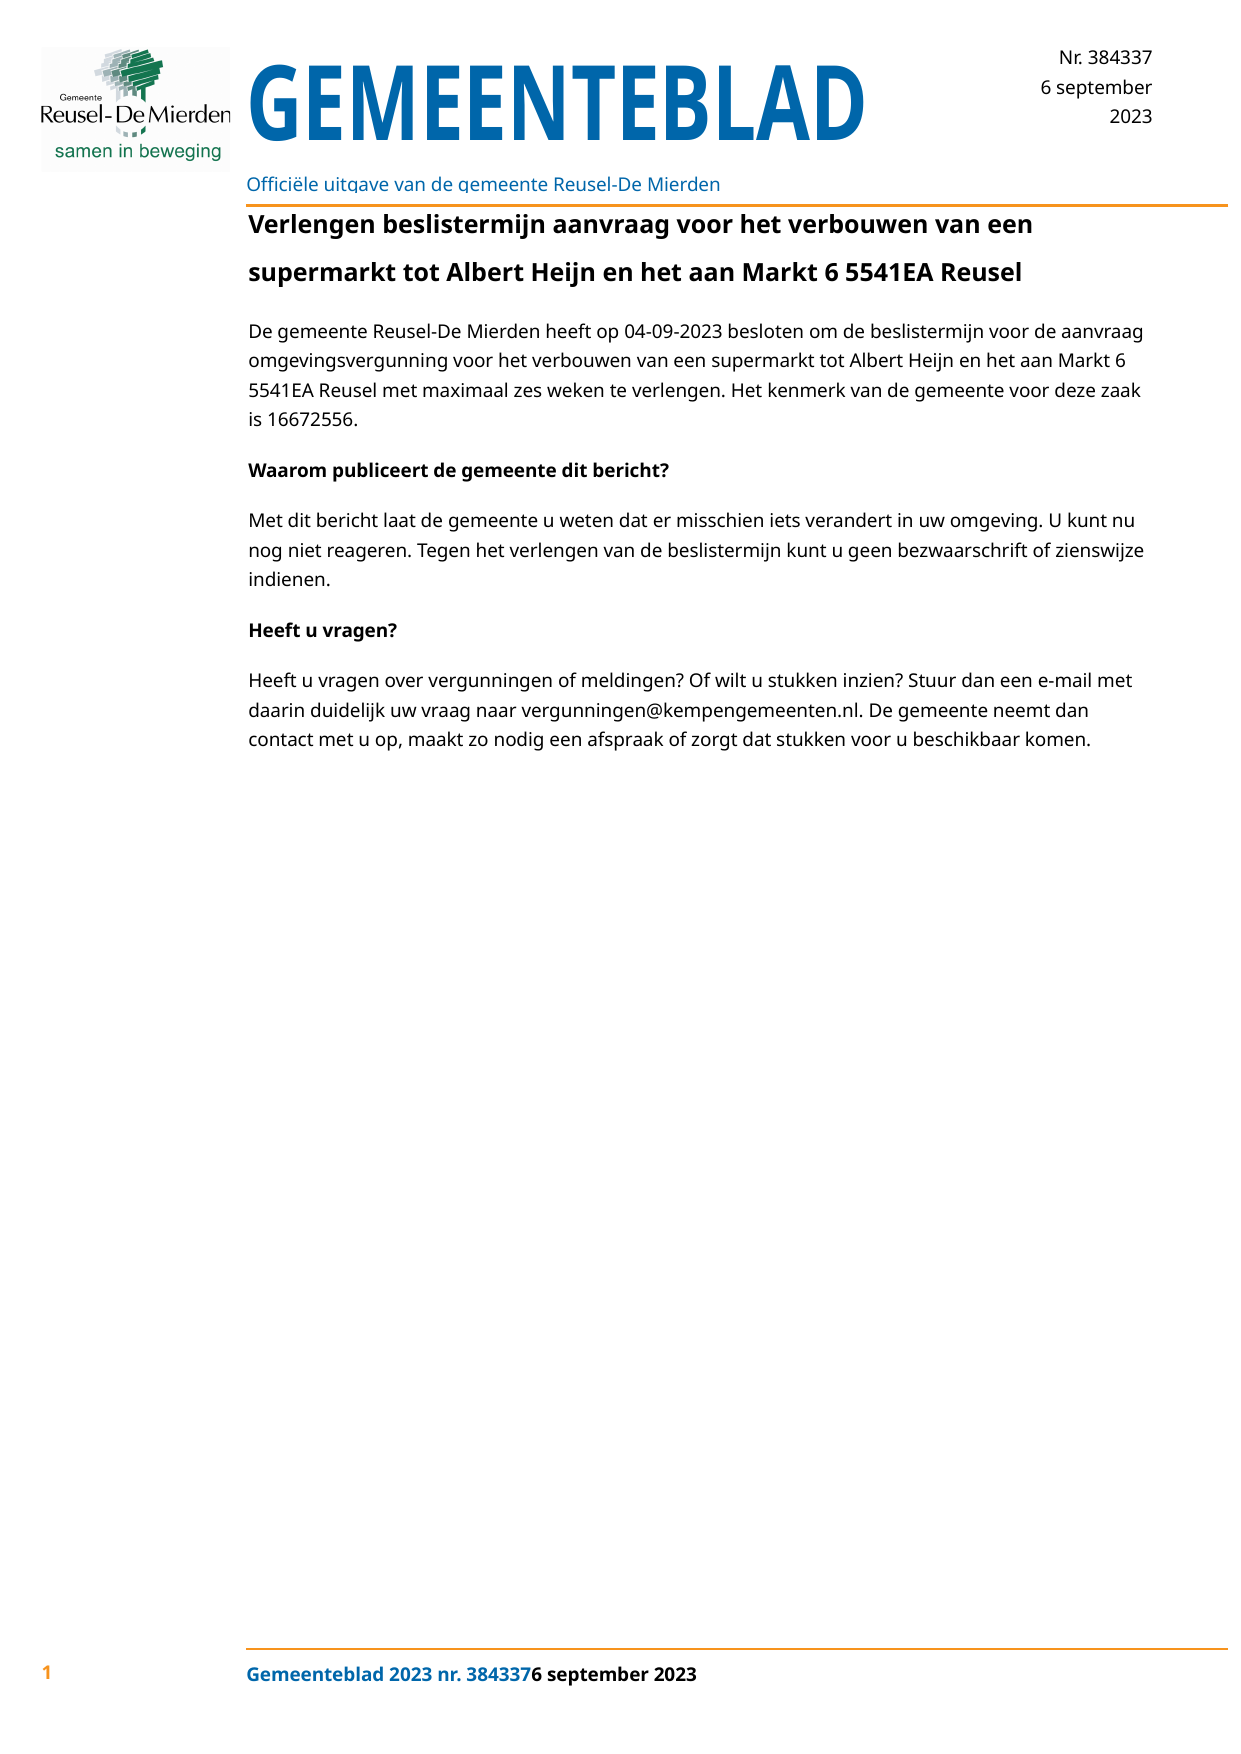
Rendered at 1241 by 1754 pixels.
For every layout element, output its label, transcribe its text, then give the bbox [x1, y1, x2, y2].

text Heeft u vragen over vergunningen of meldingen? Of wilt u stukken inzien? Stuur dan een e-mail met daarin duidelijk uw vraag naar vergunningen@kempengemeenten.nl. De gemeente neemt dan contact met u op, maakt zo nodig een afspraak of zorgt dat stukken voor u beschikbaar komen. [248, 667, 1152, 752]
text Waarom publiceert de gemeente dit bericht? [248, 457, 1152, 483]
text Met dit bericht laat de gemeente u weten dat er misschien iets verandert in uw omgeving. U kunt nu nog niet reageren. Tegen het verlengen van de beslistermijn kunt u geen bezwaarschrift of zienswijze indienen. [248, 507, 1152, 592]
picture [41, 47, 231, 172]
text Heeft u vragen? [248, 617, 1152, 643]
text De gemeente Reusel-De Mierden heeft op 04-09-2023 besloten om de beslistermijn voor de aanvraag omgevingsvergunning voor het verbouwen van een supermarkt tot Albert Heijn en het aan Markt 6 5541EA Reusel met maximaal zes weken te verlengen. Het kenmerk van de gemeente voor deze zaak is 16672556. [248, 318, 1152, 432]
text Verlengen beslistermijn aanvraag voor het verbouwen van een supermarkt tot Albert Heijn en het aan Markt 6 5541EA Reusel [248, 207, 1152, 288]
